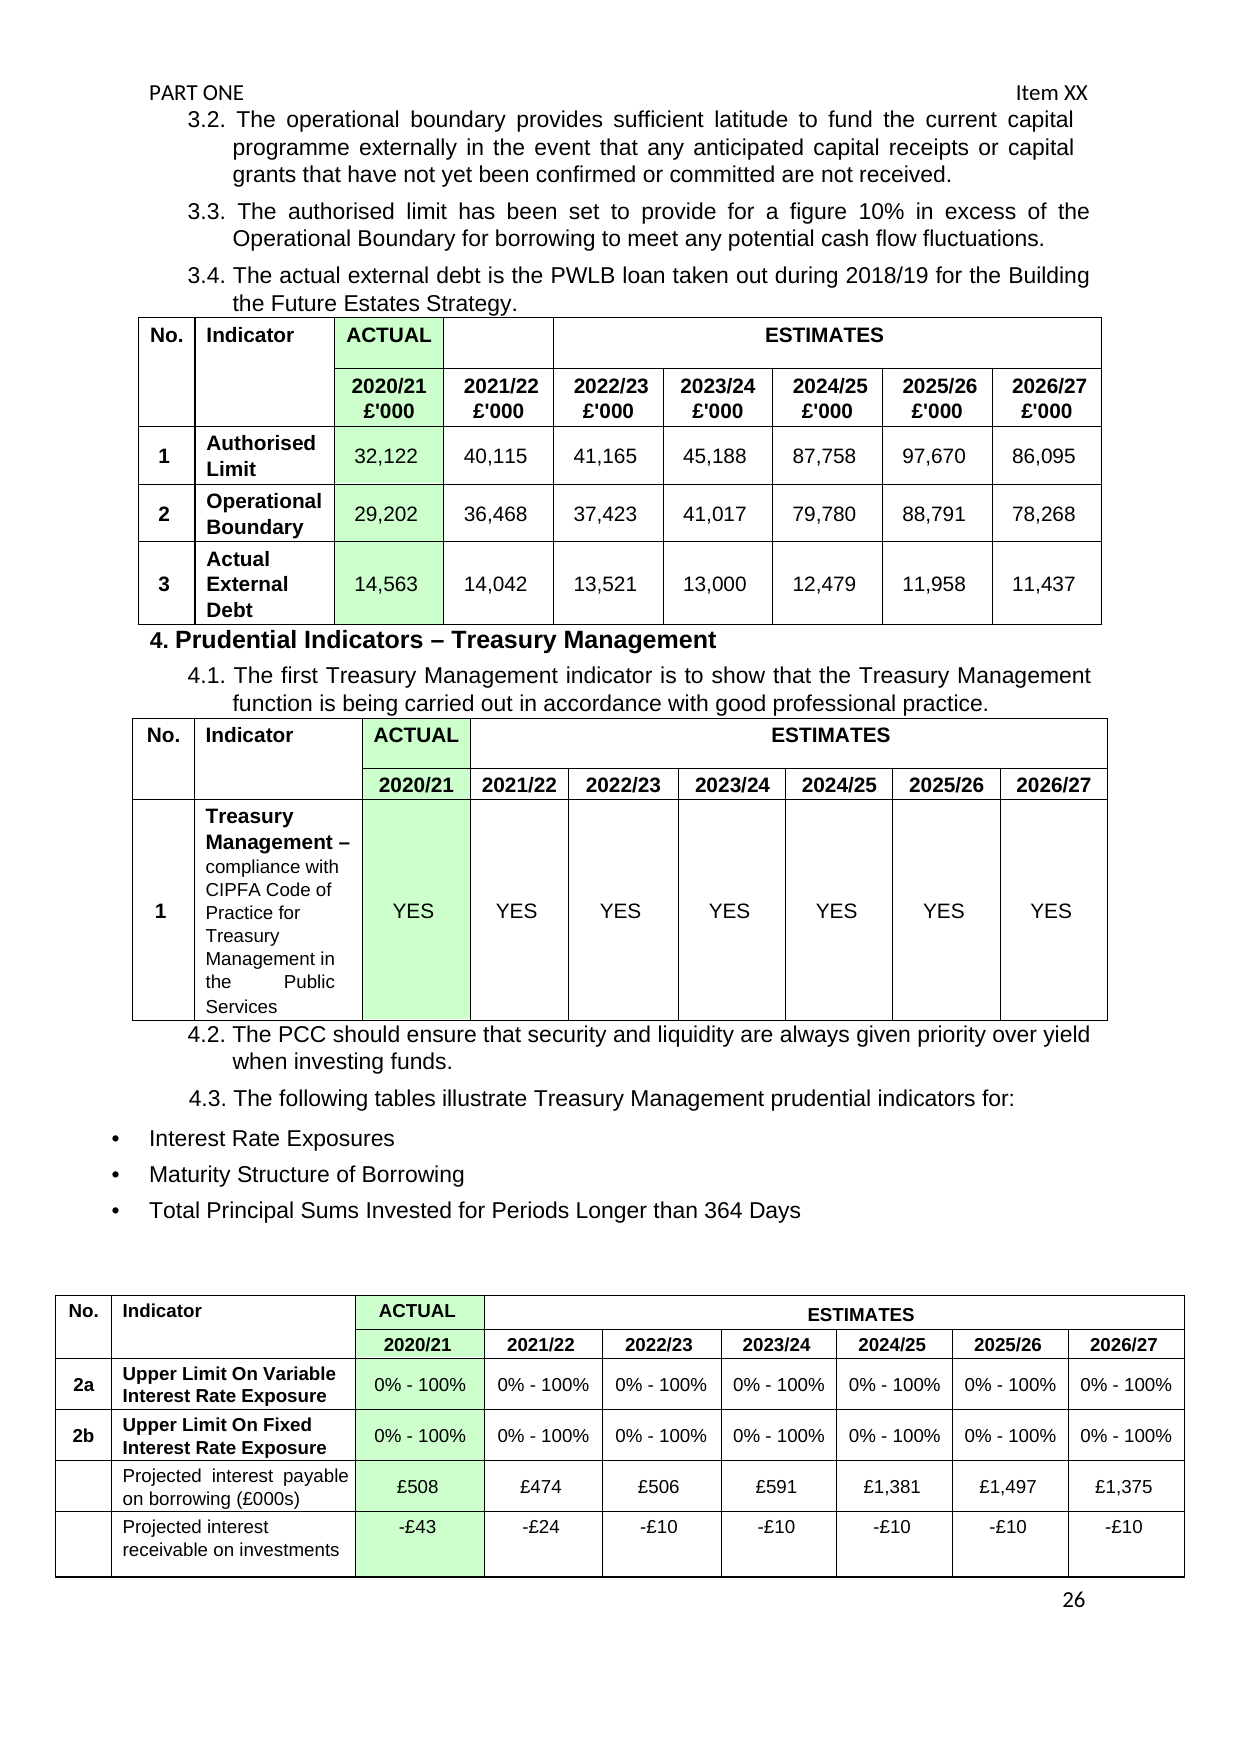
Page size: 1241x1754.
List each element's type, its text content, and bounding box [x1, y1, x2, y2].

table_cell 97,670 [883, 427, 992, 483]
table_cell 2b [56, 1410, 111, 1460]
table_cell 0% - 100% [356, 1359, 484, 1409]
table_header Indicator [195, 719, 362, 768]
table_cell 0% - 100% [1069, 1359, 1184, 1409]
text 4.3. The following tables illustrate Treasury Management prudential indicators for: [188, 1085, 1092, 1111]
table_cell 14,563 [335, 542, 443, 624]
table_cell -£24 [485, 1512, 602, 1576]
table_cell £1,375 [1069, 1461, 1184, 1511]
table_cell 0% - 100% [837, 1359, 952, 1409]
table_cell Operational Boundary [196, 485, 334, 541]
table_cell 2021/22 [485, 1330, 602, 1357]
table_cell 14,042 [444, 542, 553, 624]
table_cell 2021/22 £'000 [444, 369, 553, 426]
table_header No. [133, 719, 194, 768]
text 4.2. The PCC should ensure that security and liquidity are always given priority over yield when investing funds. [187, 1021, 1092, 1074]
table_cell 2024/25 [786, 769, 892, 799]
list Total Principal Sums Invested for Periods Longer than 364 Days [111, 1197, 1092, 1224]
table_cell 2020/21 [356, 1330, 484, 1357]
table_cell 79,780 [773, 485, 882, 541]
table_cell 2025/26 £'000 [883, 369, 992, 426]
table_cell 0% - 100% [603, 1410, 721, 1460]
table_header ACTUAL [363, 719, 470, 768]
table_cell [56, 1330, 111, 1357]
table_cell 88,791 [883, 485, 992, 541]
table_cell [133, 769, 194, 799]
table_cell Authorised Limit [196, 427, 334, 483]
table_cell 32,122 [335, 427, 443, 483]
table_cell 78,268 [993, 485, 1101, 541]
table_header ESTIMATES [663, 318, 992, 368]
table_cell Treasury Management – compliance with CIPFA Code of Practice for Treasury Management in the Public Services [195, 800, 362, 1019]
table_cell 2023/24 [679, 769, 785, 799]
table_cell [112, 1330, 355, 1357]
table_cell £1,381 [837, 1461, 952, 1511]
table_header ESTIMATES [485, 1296, 1184, 1329]
table_cell £1,497 [953, 1461, 1068, 1511]
table_cell 2022/23 [603, 1330, 721, 1357]
table_cell 13,000 [664, 542, 772, 624]
table_cell 2a [56, 1359, 111, 1409]
table_cell 2024/25 £'000 [773, 369, 882, 426]
table_cell 0% - 100% [722, 1410, 836, 1460]
table_cell Upper Limit On Fixed Interest Rate Exposure [112, 1410, 355, 1460]
list Maturity Structure of Borrowing [111, 1161, 1092, 1187]
table_cell 0% - 100% [356, 1410, 484, 1460]
table_cell YES [363, 800, 470, 1019]
table_cell [139, 369, 194, 426]
table_cell 2026/27 [1069, 1330, 1184, 1357]
table_cell Projected interest payable on borrowing (£000s) [112, 1461, 355, 1511]
table_header [554, 318, 663, 368]
table_cell 3 [139, 542, 194, 624]
table_cell 2026/27 £'000 [993, 369, 1101, 426]
table_cell 1 [133, 800, 194, 1019]
table_header No. [56, 1296, 111, 1329]
table_header Indicator [196, 318, 334, 368]
table_cell 2024/25 [837, 1330, 952, 1357]
table_cell 2025/26 [893, 769, 1000, 799]
table_header ACTUAL [335, 318, 443, 368]
table_cell 0% - 100% [722, 1359, 836, 1409]
table_cell [195, 769, 362, 799]
table_cell £591 [722, 1461, 836, 1511]
table_cell 36,468 [444, 485, 553, 541]
subtitle 4. Prudential Indicators – Treasury Management [149, 625, 1118, 654]
table_cell 11,958 [883, 542, 992, 624]
table_header [992, 318, 1101, 368]
table_cell 13,521 [554, 542, 663, 624]
table_header [1000, 719, 1107, 768]
table_cell 40,115 [444, 427, 553, 483]
table_cell -£43 [356, 1512, 484, 1576]
table_cell 2026/27 [1001, 769, 1107, 799]
table_cell 0% - 100% [485, 1410, 602, 1460]
table_cell 29,202 [335, 485, 443, 541]
table_cell £506 [603, 1461, 721, 1511]
table_cell YES [1001, 800, 1107, 1019]
table_header [444, 318, 553, 368]
table_cell 41,165 [554, 427, 663, 483]
table_cell 11,437 [993, 542, 1101, 624]
table_cell YES [893, 800, 1000, 1019]
table_cell £508 [356, 1461, 484, 1511]
table_header [471, 719, 568, 768]
text 4.1. The first Treasury Management indicator is to show that the Treasury Management function is being carried out in accordance with good professional practice. [187, 662, 1092, 716]
table_cell 12,479 [773, 542, 882, 624]
table_cell 86,095 [993, 427, 1101, 483]
table_cell 0% - 100% [953, 1410, 1068, 1460]
table_cell 0% - 100% [603, 1359, 721, 1409]
table_header Indicator [112, 1296, 355, 1329]
table_cell 2023/24 [722, 1330, 836, 1357]
text 3.2. The operational boundary provides sufficient latitude to fund the current capital programme externally in the event that any anticipated capital receipts or capital grants that have not yet been confirmed or committed are not received. [187, 106, 1075, 187]
table_cell 45,188 [664, 427, 772, 483]
table_cell 0% - 100% [1069, 1410, 1184, 1460]
table_cell -£10 [603, 1512, 721, 1576]
table_cell -£10 [1069, 1512, 1184, 1576]
table_cell 2021/22 [471, 769, 568, 799]
table_cell YES [569, 800, 678, 1019]
table_header ACTUAL [356, 1296, 484, 1329]
table_header [568, 719, 679, 768]
table_cell -£10 [837, 1512, 952, 1576]
table_cell Actual External Debt [196, 542, 334, 624]
table_cell Upper Limit On Variable Interest Rate Exposure [112, 1359, 355, 1409]
table_cell [56, 1461, 111, 1511]
table_cell [56, 1512, 111, 1576]
table_cell YES [471, 800, 568, 1019]
table_cell YES [786, 800, 892, 1019]
table_cell 87,758 [773, 427, 882, 483]
table_cell -£10 [722, 1512, 836, 1576]
table_cell 41,017 [664, 485, 772, 541]
table_cell 37,423 [554, 485, 663, 541]
text 3.3. The authorised limit has been set to provide for a figure 10% in excess of the Operational Boundary for borrowing to meet any potential cash flow fluctuations. [187, 198, 1092, 251]
table_cell Projected interest receivable on investments [112, 1512, 355, 1576]
table_cell 2 [139, 485, 194, 541]
table_cell £474 [485, 1461, 602, 1511]
table_header ESTIMATES [679, 719, 1000, 768]
table_cell 2020/21 £'000 [335, 369, 443, 426]
table_cell 0% - 100% [837, 1410, 952, 1460]
table_cell 0% - 100% [485, 1359, 602, 1409]
table_cell 2022/23 £'000 [554, 369, 663, 426]
table_cell 0% - 100% [953, 1359, 1068, 1409]
table_header No. [139, 318, 194, 368]
table_cell -£10 [953, 1512, 1068, 1576]
table_cell 1 [139, 427, 194, 483]
table_cell 2023/24 £'000 [664, 369, 772, 426]
list Interest Rate Exposures [111, 1125, 1092, 1151]
table_cell YES [679, 800, 785, 1019]
text 3.4. The actual external debt is the PWLB loan taken out during 2018/19 for the Building the Future Estates Strategy. [187, 262, 1092, 316]
table_cell 2020/21 [363, 769, 470, 799]
table_cell 2022/23 [569, 769, 678, 799]
table_cell 2025/26 [953, 1330, 1068, 1357]
table_cell [196, 369, 334, 426]
